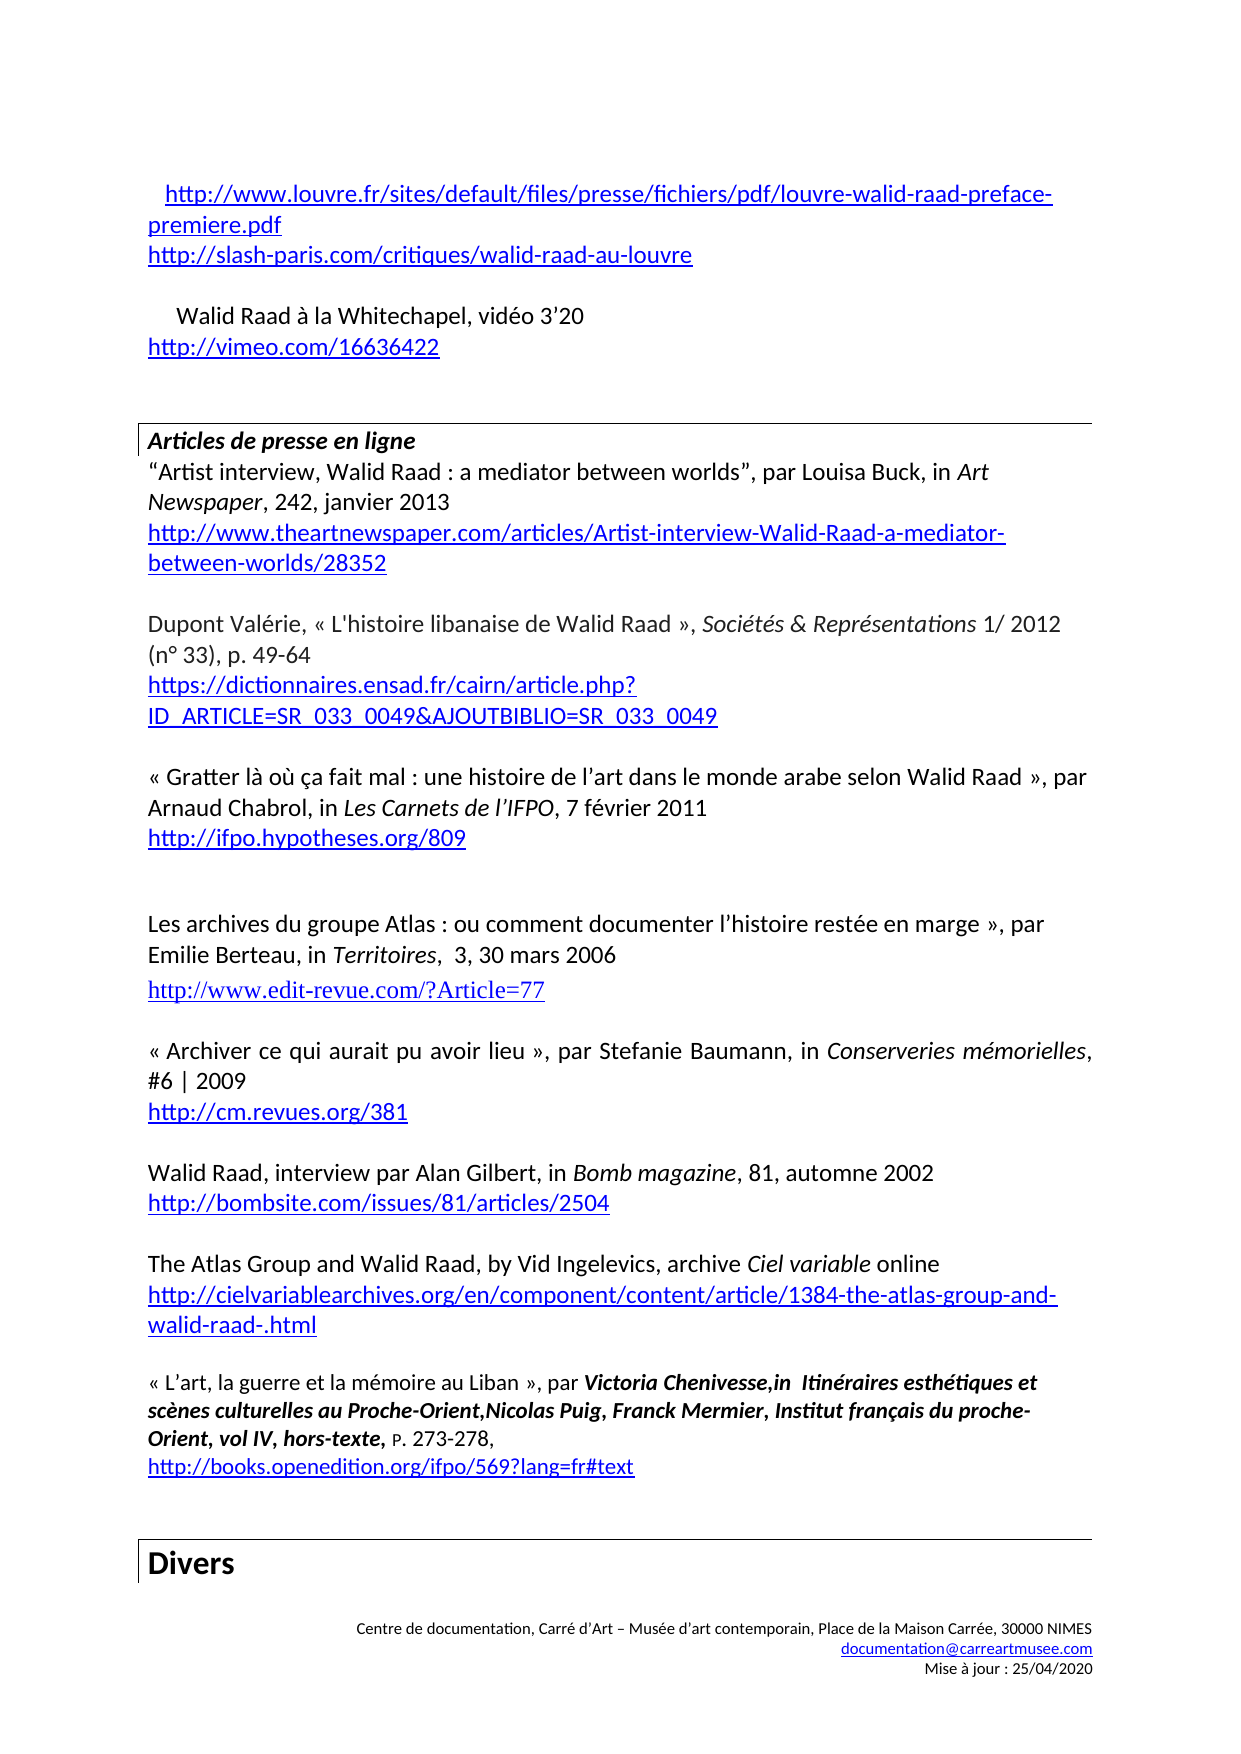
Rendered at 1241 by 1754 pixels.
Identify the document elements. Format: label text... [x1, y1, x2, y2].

text The Atlas Group and Walid Raad, by Vid Ingelevics, archive Ciel variable online [148, 1248, 1092, 1279]
text « Archiver ce qui aurait pu avoir lieu », par Stefanie Baumann, in Conserveries mémorielles, #6 | 2009 [148, 1035, 1092, 1096]
text “Artist interview, Walid Raad : a mediator between worlds”, par Louisa Buck, in Art Newspaper, 242, janvier 2013 [148, 456, 1092, 517]
subtitle « L’art, la guerre et la mémoire au Liban », par Victoria Chenivesse,in Itinéraires esthétiques et scènes culturelles au Proche-Orient,Nicolas Puig, Franck Mermier, Institut français du proche-Orient, vol IV, hors-texte, p. 273-278, [148, 1368, 1092, 1452]
text Dupont Valérie, « L'histoire libanaise de Walid Raad », Sociétés & Représentations 1/ 2012 (n° 33), p. 49-64 https://dictionnaires.ensad.fr/cairn/article.php?ID_ARTICLE=SR_033_0049&AJOUTBIBLIO=SR_033_0049 [148, 609, 1092, 731]
text http://www.louvre.fr/sites/default/files/presse/fichiers/pdf/louvre-walid-raad-preface-premiere.pdf [148, 178, 1092, 239]
text http://vimeo.com/16636422 [148, 331, 1092, 361]
text http://cm.revues.org/381 [148, 1096, 1092, 1126]
subtitle Les archives du groupe Atlas : ou comment documenter l’histoire restée en marge », par Emilie Berteau, in Territoires, 3, 30 mars 2006 [148, 908, 1092, 969]
text Articles de presse en ligne [139, 424, 1092, 456]
text Walid Raad à la Whitechapel, vidéo 3’20 [148, 300, 1092, 331]
text Divers [139, 1540, 1092, 1583]
text http://bombsite.com/issues/81/articles/2504 [148, 1187, 1092, 1218]
text http://slash-paris.com/critiques/walid-raad-au-louvre [148, 239, 1092, 270]
text http://www.theartnewspaper.com/articles/Artist-interview-Walid-Raad-a-mediator-between-worlds/28352 [148, 517, 1092, 578]
text http://ifpo.hypotheses.org/809 [148, 822, 1092, 853]
text http://books.openedition.org/ifpo/569?lang=fr#text [148, 1452, 1092, 1480]
text « Gratter là où ça fait mal : une histoire de l’art dans le monde arabe selon Walid Raad », par Arnaud Chabrol, in Les Carnets de l’IFPO, 7 février 2011 [148, 761, 1092, 822]
text http://www.edit-revue.com/?Article=77 [148, 976, 1092, 1004]
text http://cielvariablearchives.org/en/component/content/article/1384-the-atlas-group-and-walid-raad-.html [148, 1279, 1092, 1340]
text Walid Raad, interview par Alan Gilbert, in Bomb magazine, 81, automne 2002 [148, 1157, 1092, 1187]
